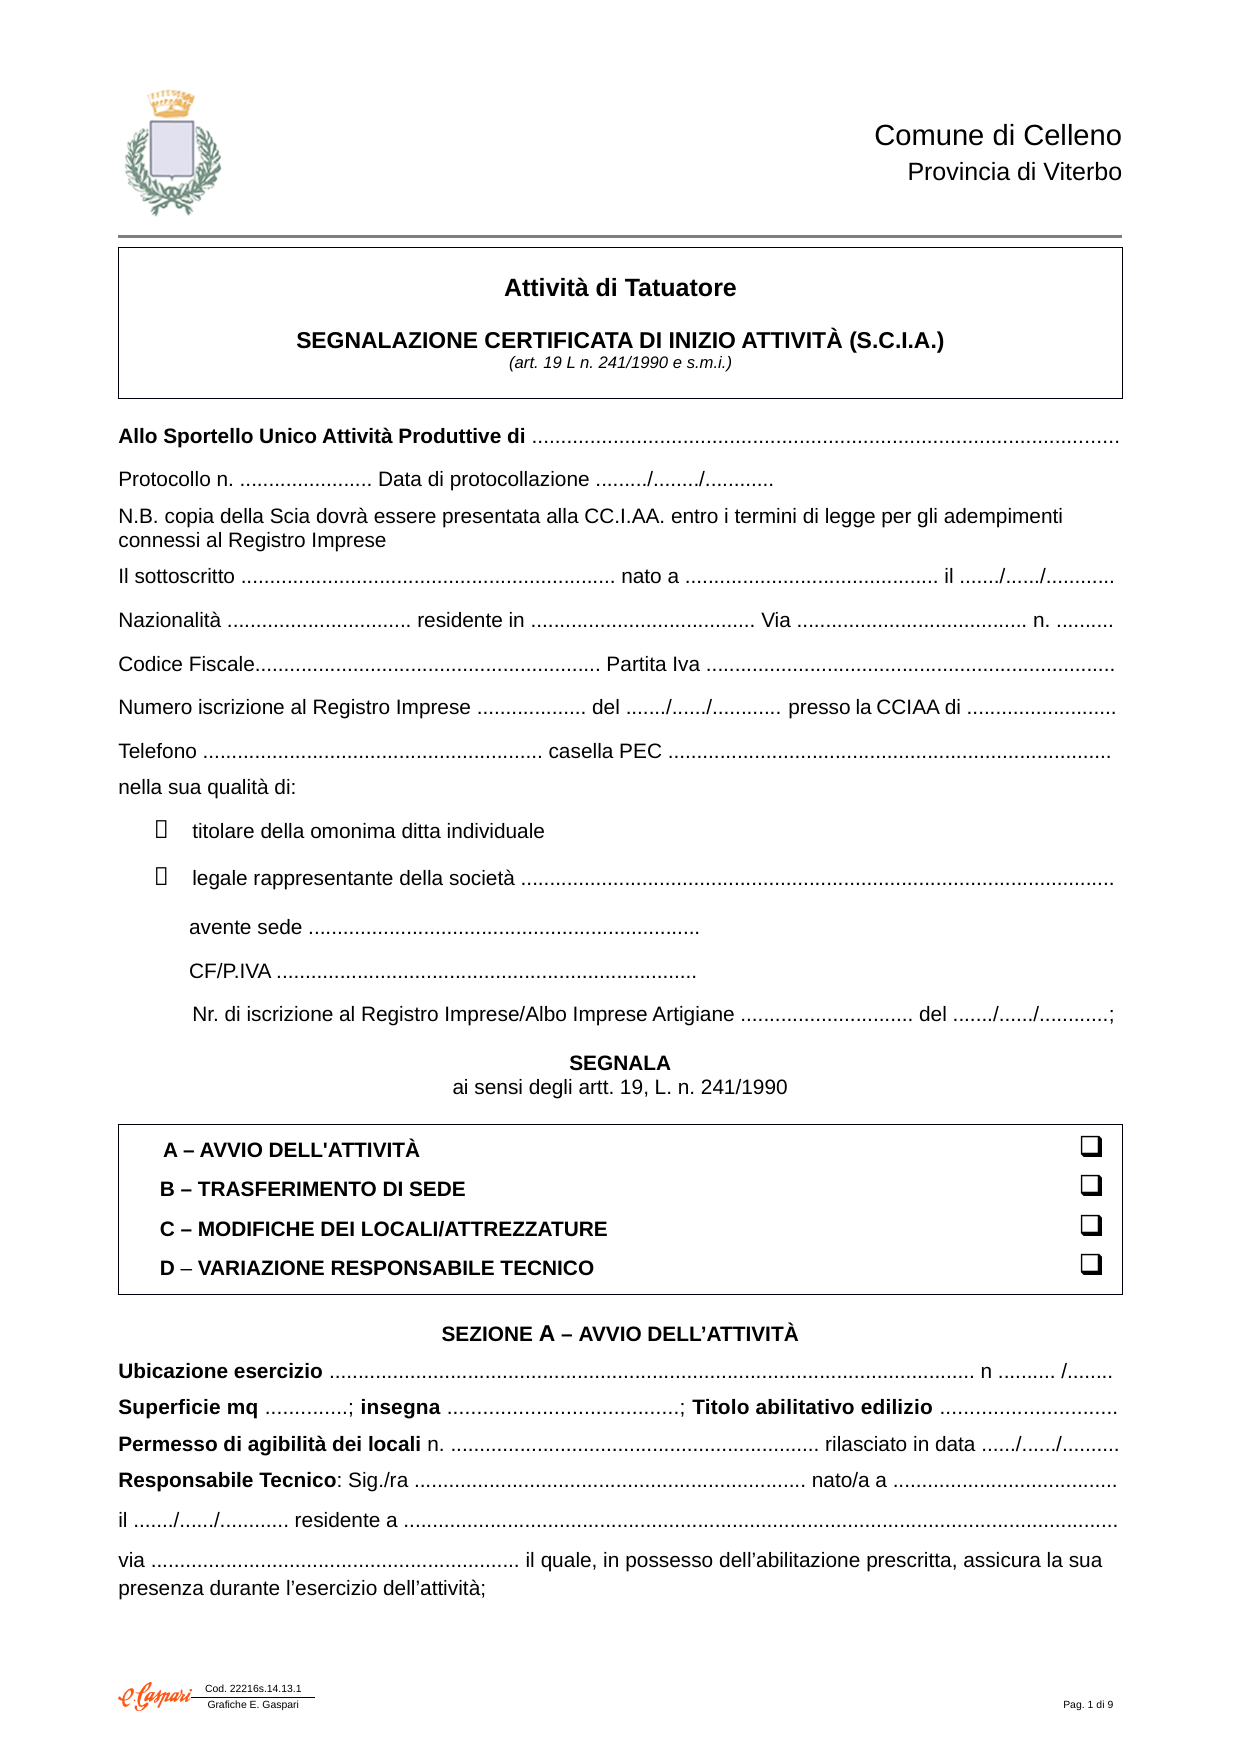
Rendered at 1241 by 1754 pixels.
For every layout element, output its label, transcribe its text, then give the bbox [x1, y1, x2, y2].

text CF/P.IVA ......................................................................... [189, 958, 1122, 982]
text Numero iscrizione al Registro Imprese ................... del ......./....../............ presso la CCIAA di .......................... [118, 695, 1122, 719]
text N.B. copia della Scia dovrà essere presentata alla CC.I.AA. entro i termini di legge per gli adempimenti connessi al Registro Imprese [118, 504, 1122, 552]
text Allo Sportello Unico Attività Produttive di [118, 423, 1122, 447]
picture [118, 1682, 192, 1711]
text SEZIONE A – AVVIO DELL’ATTIVITà [118, 1320, 1122, 1346]
text Responsabile Tecnico: Sig./ra .................................................................... nato/a a ....................................... [118, 1468, 1122, 1492]
text Provincia di Viterbo [118, 157, 1122, 185]
picture [122, 185, 224, 219]
text Nr. di iscrizione al Registro Imprese/Albo Imprese Artigiane .............................. del ......./....../............; [192, 1002, 1122, 1026]
text  titolare della omonima ditta individuale [153, 812, 1122, 846]
text Ubicazione esercizio ................................................................................................................ n .......... /........ [118, 1359, 1122, 1383]
table_header Attività di Tatuatore SEGNALAZIONE CERTIFICATA DI INIZIO ATTIVITÀ (S.C.I.A.) (art. 19 L n. 241/1990 e s.m.i.) [119, 248, 1122, 397]
text Il sottoscritto ................................................................. nato a ............................................ il ......./....../............ [118, 564, 1122, 588]
text via ................................................................ il quale, in possesso dell’abilitazione prescritta, assicura la sua presenza durante l’esercizio dell’attività; [118, 1548, 1104, 1599]
text Telefono ........................................................... casella PEC ............................................................................. [118, 739, 1122, 763]
text Codice Fiscale............................................................ Partita Iva ....................................................................... [118, 651, 1122, 675]
text Protocollo n. ....................... Data di protocollazione ........./......../............ [118, 467, 1122, 491]
text Permesso di agibilità dei locali n. ................................................................ rilasciato in data ....../....../.......... [118, 1432, 1122, 1456]
text il ......./....../............ residente a ............................................................................................................................ [118, 1508, 1122, 1532]
table_header A – AVVIO DELL'ATTIVITÀ  B – TRASFERIMENTO DI SEDE  C – MODIFICHE DEI LOCALI/ATTREZZATURE  D – VARIAZIONE RESPONSABILE TECNICO  [119, 1125, 1122, 1294]
picture [122, 87, 224, 118]
picture [122, 152, 224, 157]
text ai sensi degli artt. 19, L. n. 241/1990 [118, 1075, 1122, 1099]
text Nazionalità ................................ residente in ....................................... Via ........................................ n. .......... [118, 608, 1122, 632]
text avente sede .................................................................... [189, 915, 1122, 939]
text Superficie mq ..............; insegna .......................................; Titolo abilitativo edilizio .............................. [118, 1395, 1122, 1419]
text SEGNALA [118, 1051, 1122, 1075]
text nella sua qualità di: [118, 775, 1122, 799]
text Comune di Celleno [118, 118, 1122, 152]
text  legale rappresentante della società ....................................................................................................... [153, 858, 1122, 892]
